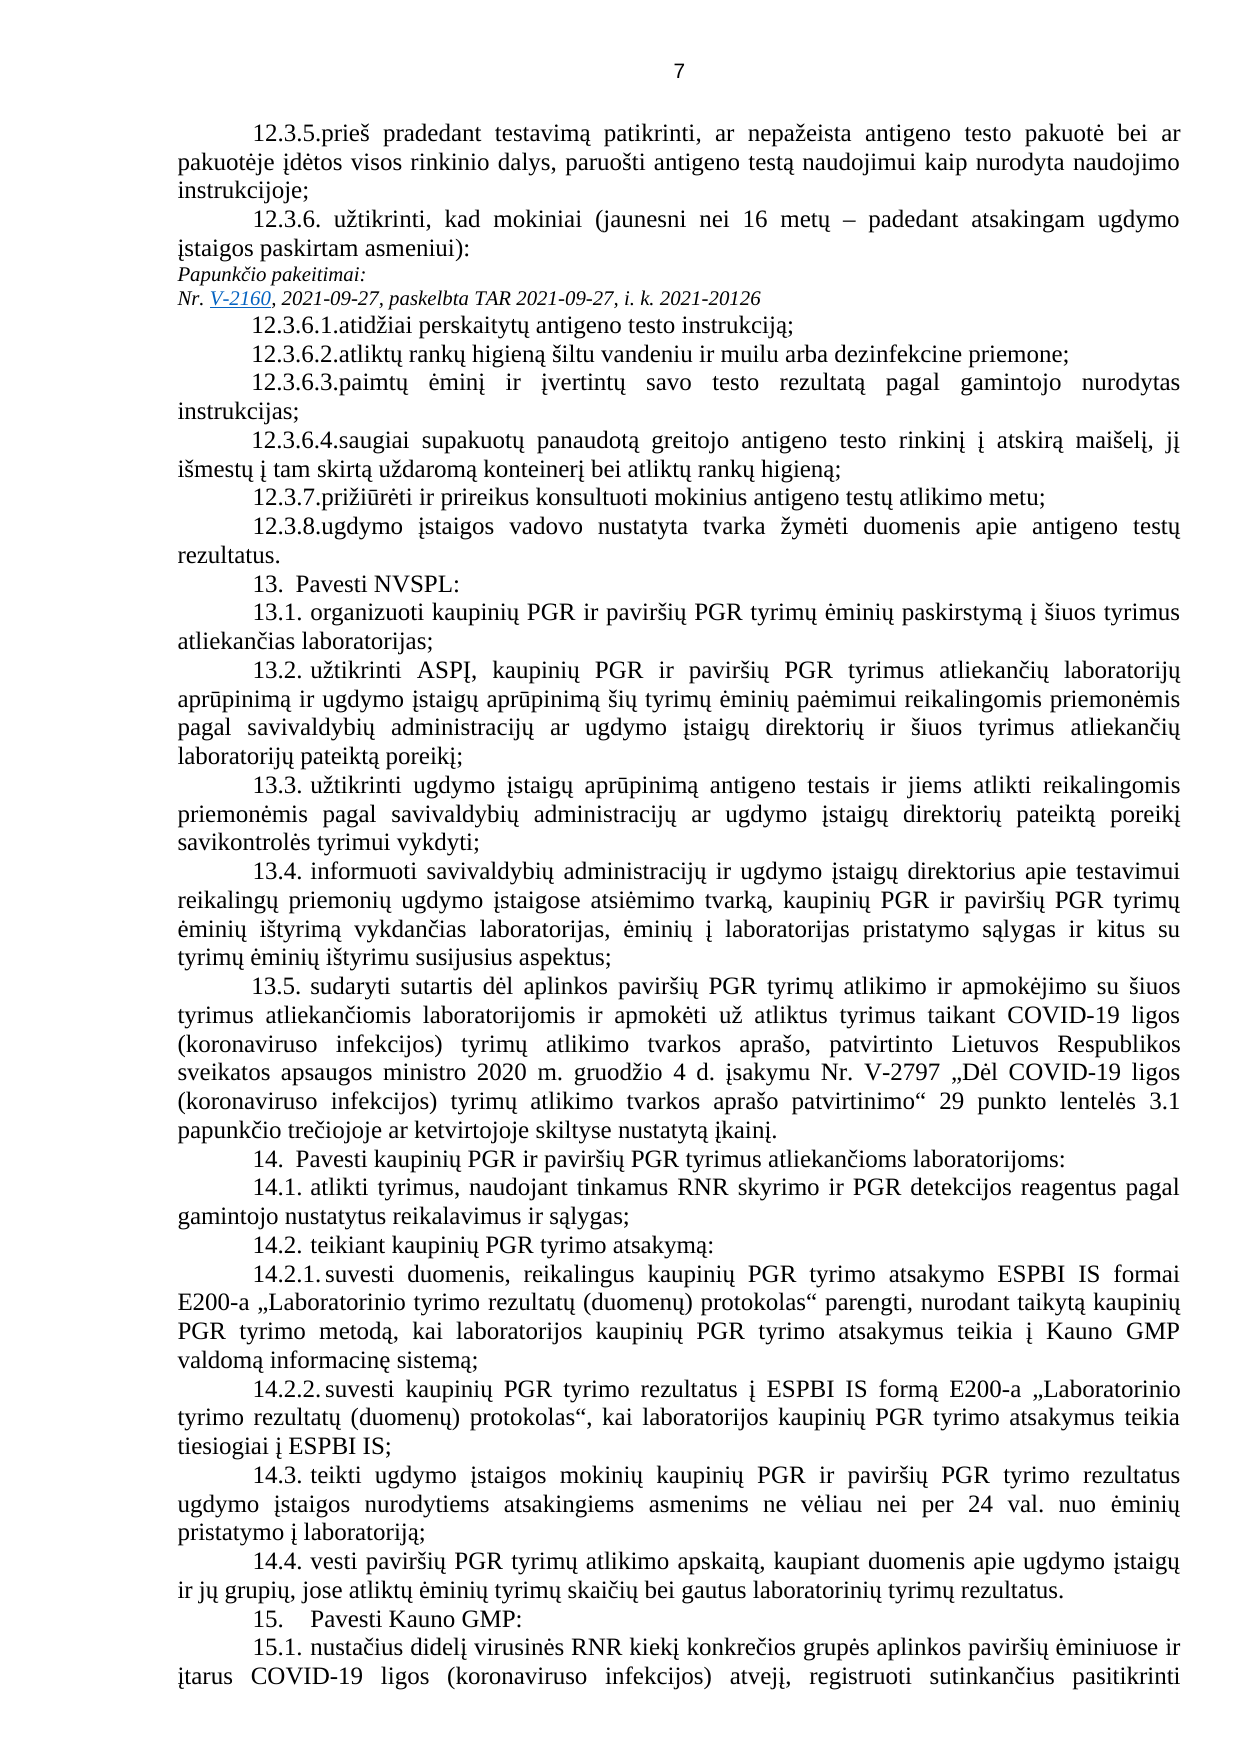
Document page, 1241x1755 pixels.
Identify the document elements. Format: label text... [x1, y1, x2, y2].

text 13.5. sudaryti sutartis dėl aplinkos paviršių PGR tyrimų atlikimo ir apmokėjimo su šiuos tyrimus atliekančiomis laboratorijomis ir apmokėti už atliktus tyrimus taikant COVID-19 ligos (koronaviruso infekcijos) tyrimų atlikimo tvarkos aprašo, patvirtinto Lietuvos Respublikos sveikatos apsaugos ministro 2020 m. gruodžio 4 d. įsakymu Nr. V-2797 „Dėl COVID-19 ligos (koronaviruso infekcijos) tyrimų atlikimo tvarkos aprašo patvirtinimo“ 29 punkto lentelės 3.1 papunkčio trečiojoje ar ketvirtojoje skiltyse nustatytą įkainį. [177, 971, 1181, 1144]
text 13.2. užtikrinti ASPĮ, kaupinių PGR ir paviršių PGR tyrimus atliekančių laboratorijų aprūpinimą ir ugdymo įstaigų aprūpinimą šių tyrimų ėminių paėmimui reikalingomis priemonėmis pagal savivaldybių administracijų ar ugdymo įstaigų direktorių ir šiuos tyrimus atliekančių laboratorijų pateiktą poreikį; [177, 655, 1181, 770]
text 12.3.6.4. saugiai supakuotų panaudotą greitojo antigeno testo rinkinį į atskirą maišelį, jį išmestų į tam skirtą uždaromą konteinerį bei atliktų rankų higieną; [177, 425, 1181, 482]
text 14.2.1. suvesti duomenis, reikalingus kaupinių PGR tyrimo atsakymo ESPBI IS formai E200-a „Laboratorinio tyrimo rezultatų (duomenų) protokolas“ parengti, nurodant taikytą kaupinių PGR tyrimo metodą, kai laboratorijos kaupinių PGR tyrimo atsakymus teikia į Kauno GMP valdomą informacinę sistemą; [177, 1259, 1181, 1374]
text 14.1. atlikti tyrimus, naudojant tinkamus RNR skyrimo ir PGR detekcijos reagentus pagal gamintojo nustatytus reikalavimus ir sąlygas; [177, 1172, 1181, 1230]
text 14.3. teikti ugdymo įstaigos mokinių kaupinių PGR ir paviršių PGR tyrimo rezultatus ugdymo įstaigos nurodytiems atsakingiems asmenims ne vėliau nei per 24 val. nuo ėminių pristatymo į laboratoriją; [177, 1460, 1181, 1546]
text 15.1. nustačius didelį virusinės RNR kiekį konkrečios grupės aplinkos paviršių ėminiuose ir įtarus COVID-19 ligos (koronaviruso infekcijos) atvejį, registruoti sutinkančius pasitikrinti [177, 1632, 1181, 1690]
text 14.4. vesti paviršių PGR tyrimų atlikimo apskaitą, kaupiant duomenis apie ugdymo įstaigų ir jų grupių, jose atliktų ėminių tyrimų skaičių bei gautus laboratorinių tyrimų rezultatus. [177, 1546, 1181, 1604]
text 13.1. organizuoti kaupinių PGR ir paviršių PGR tyrimų ėminių paskirstymą į šiuos tyrimus atliekančias laboratorijas; [177, 597, 1181, 655]
text Papunkčio pakeitimai: [177, 262, 1181, 286]
text 12.3.6.1. atidžiai perskaitytų antigeno testo instrukciją; [177, 310, 1181, 339]
text Nr. V-2160, 2021-09-27, paskelbta TAR 2021-09-27, i. k. 2021-20126 [177, 286, 1181, 310]
text 12.3.8. ugdymo įstaigos vadovo nustatyta tvarka žymėti duomenis apie antigeno testų rezultatus. [177, 511, 1181, 569]
text 12.3.6. užtikrinti, kad mokiniai (jaunesni nei 16 metų – padedant atsakingam ugdymo įstaigos paskirtam asmeniui): [177, 204, 1181, 262]
text 12.3.6.3. paimtų ėminį ir įvertintų savo testo rezultatą pagal gamintojo nurodytas instrukcijas; [177, 367, 1181, 425]
text 13.3. užtikrinti ugdymo įstaigų aprūpinimą antigeno testais ir jiems atlikti reikalingomis priemonėmis pagal savivaldybių administracijų ar ugdymo įstaigų direktorių pateiktą poreikį savikontrolės tyrimui vykdyti; [177, 770, 1181, 856]
text 13.4. informuoti savivaldybių administracijų ir ugdymo įstaigų direktorius apie testavimui reikalingų priemonių ugdymo įstaigose atsiėmimo tvarką, kaupinių PGR ir paviršių PGR tyrimų ėminių ištyrimą vykdančias laboratorijas, ėminių į laboratorijas pristatymo sąlygas ir kitus su tyrimų ėminių ištyrimu susijusius aspektus; [177, 856, 1181, 971]
text 14.2. teikiant kaupinių PGR tyrimo atsakymą: [177, 1230, 1181, 1259]
text 13. Pavesti NVSPL: [177, 569, 1181, 597]
text 12.3.7. prižiūrėti ir prireikus konsultuoti mokinius antigeno testų atlikimo metu; [177, 482, 1181, 511]
text 14. Pavesti kaupinių PGR ir paviršių PGR tyrimus atliekančioms laboratorijoms: [177, 1144, 1181, 1172]
text 14.2.2. suvesti kaupinių PGR tyrimo rezultatus į ESPBI IS formą E200-a „Laboratorinio tyrimo rezultatų (duomenų) protokolas“, kai laboratorijos kaupinių PGR tyrimo atsakymus teikia tiesiogiai į ESPBI IS; [177, 1374, 1181, 1460]
text 12.3.6.2. atliktų rankų higieną šiltu vandeniu ir muilu arba dezinfekcine priemone; [177, 339, 1181, 367]
text 12.3.5. prieš pradedant testavimą patikrinti, ar nepažeista antigeno testo pakuotė bei ar pakuotėje įdėtos visos rinkinio dalys, paruošti antigeno testą naudojimui kaip nurodyta naudojimo instrukcijoje; [177, 118, 1181, 204]
text 15. Pavesti Kauno GMP: [177, 1604, 1181, 1632]
